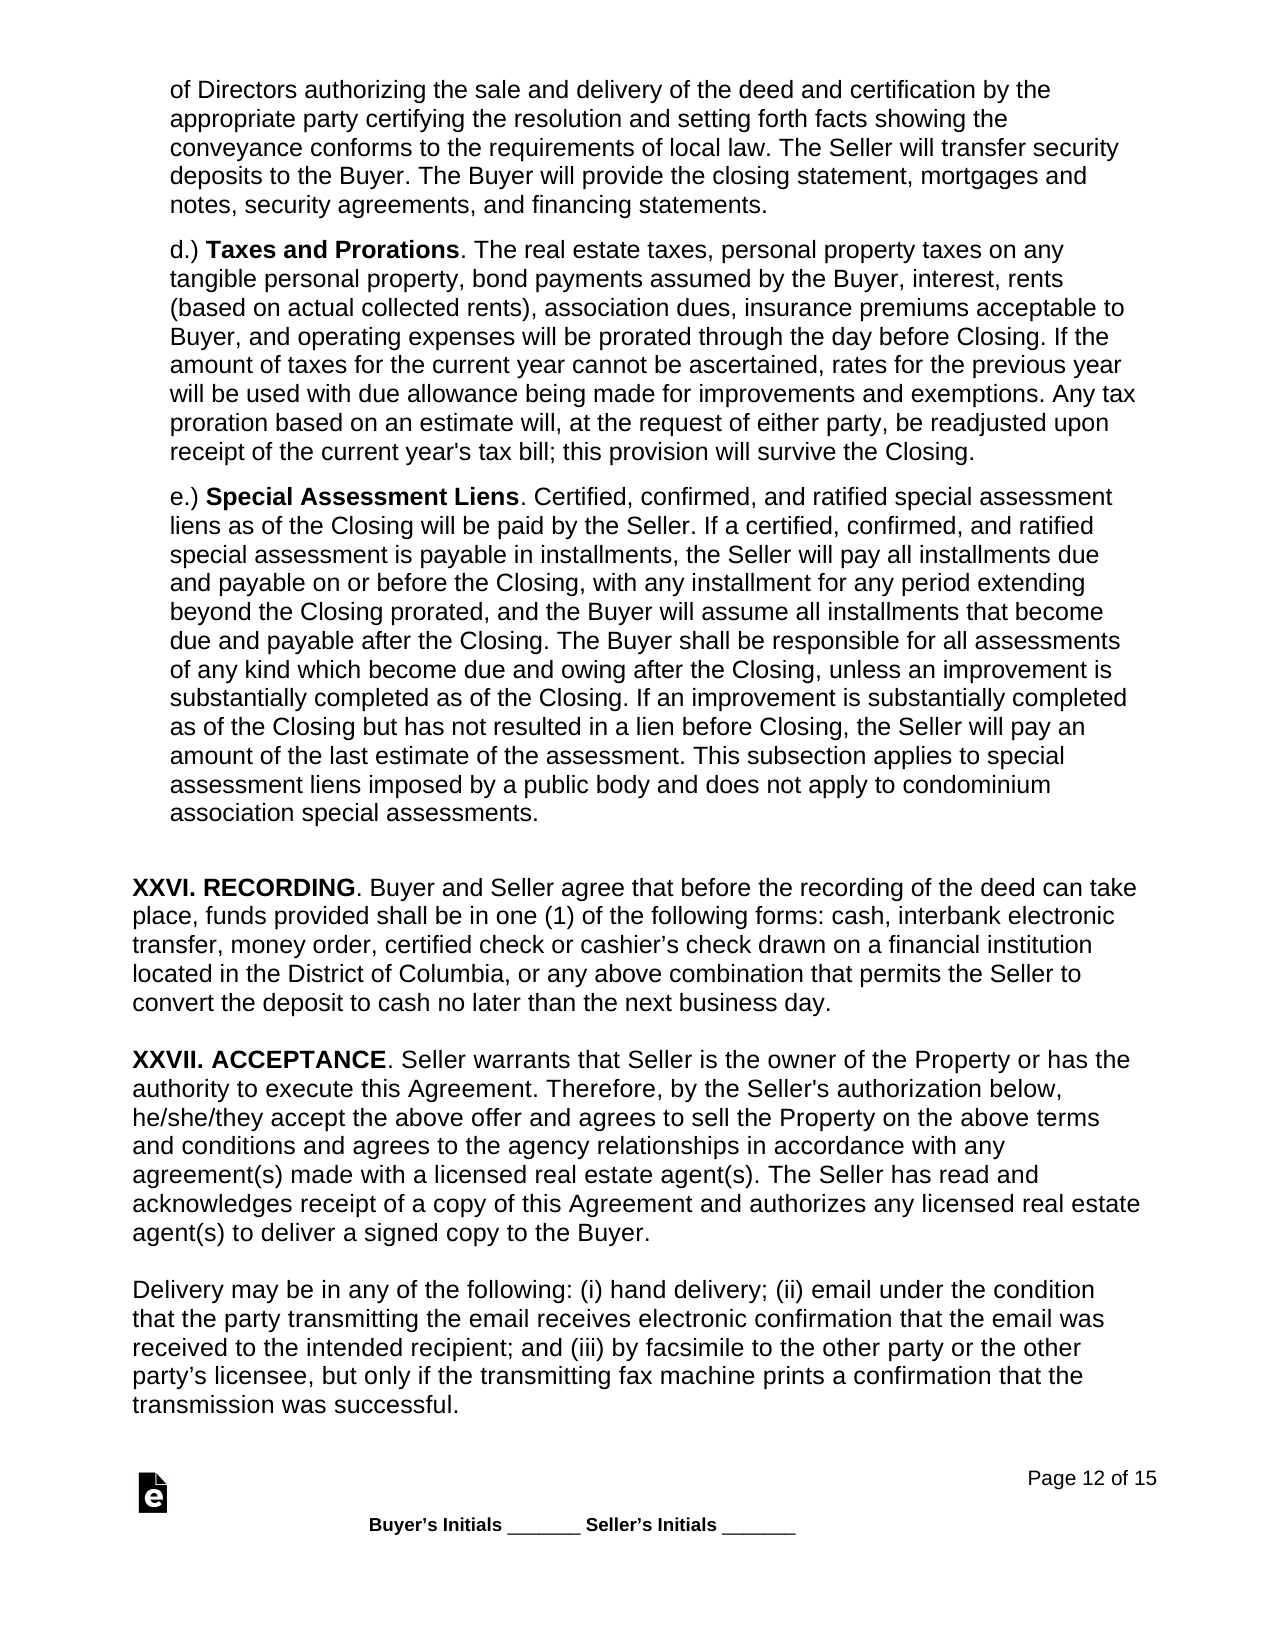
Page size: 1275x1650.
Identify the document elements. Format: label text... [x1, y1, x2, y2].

text XXVI. RECORDING. Buyer and Seller agree that before the recording of the deed can take place, funds provided shall be in one (1) of the following forms: cash, interbank electronic transfer, money order, certified check or cashier’s check drawn on a financial institution located in the District of Columbia, or any above combination that permits the Seller to convert the deposit to cash no later than the next business day. [132, 872, 1143, 1016]
text of Directors authorizing the sale and delivery of the deed and certification by the appropriate party certifying the resolution and setting forth facts showing the conveyance conforms to the requirements of local law. The Seller will transfer security deposits to the Buyer. The Buyer will provide the closing statement, mortgages and notes, security agreements, and financing statements. [169, 75, 1143, 219]
text Delivery may be in any of the following: (i) hand delivery; (ii) email under the condition that the party transmitting the email receives electronic confirmation that the email was received to the intended recipient; and (iii) by facsimile to the other party or the other party’s licensee, but only if the transmitting fax machine prints a confirmation that the transmission was successful. [132, 1275, 1143, 1419]
text XXVII. ACCEPTANCE. Seller warrants that Seller is the owner of the Property or has the authority to execute this Agreement. Therefore, by the Seller's authorization below, he/she/they accept the above offer and agrees to sell the Property on the above terms and conditions and agrees to the agency relationships in accordance with any agreement(s) made with a licensed real estate agent(s). The Seller has read and acknowledges receipt of a copy of this Agreement and authorizes any licensed real estate agent(s) to deliver a signed copy to the Buyer. [132, 1045, 1143, 1246]
text d.) Taxes and Prorations. The real estate taxes, personal property taxes on any tangible personal property, bond payments assumed by the Buyer, interest, rents (based on actual collected rents), association dues, insurance premiums acceptable to Buyer, and operating expenses will be prorated through the day before Closing. If the amount of taxes for the current year cannot be ascertained, rates for the previous year will be used with due allowance being made for improvements and exemptions. Any tax proration based on an estimate will, at the request of either party, be readjusted upon receipt of the current year's tax bill; this provision will survive the Closing. [169, 235, 1143, 465]
text e.) Special Assessment Liens. Certified, confirmed, and ratified special assessment liens as of the Closing will be paid by the Seller. If a certified, confirmed, and ratified special assessment is payable in installments, the Seller will pay all installments due and payable on or before the Closing, with any installment for any period extending beyond the Closing prorated, and the Buyer will assume all installments that become due and payable after the Closing. The Buyer shall be responsible for all assessments of any kind which become due and owing after the Closing, unless an improvement is substantially completed as of the Closing. If an improvement is substantially completed as of the Closing but has not resulted in a lien before Closing, the Seller will pay an amount of the last estimate of the assessment. This subsection applies to special assessment liens imposed by a public body and does not apply to condominium association special assessments. [169, 482, 1143, 827]
